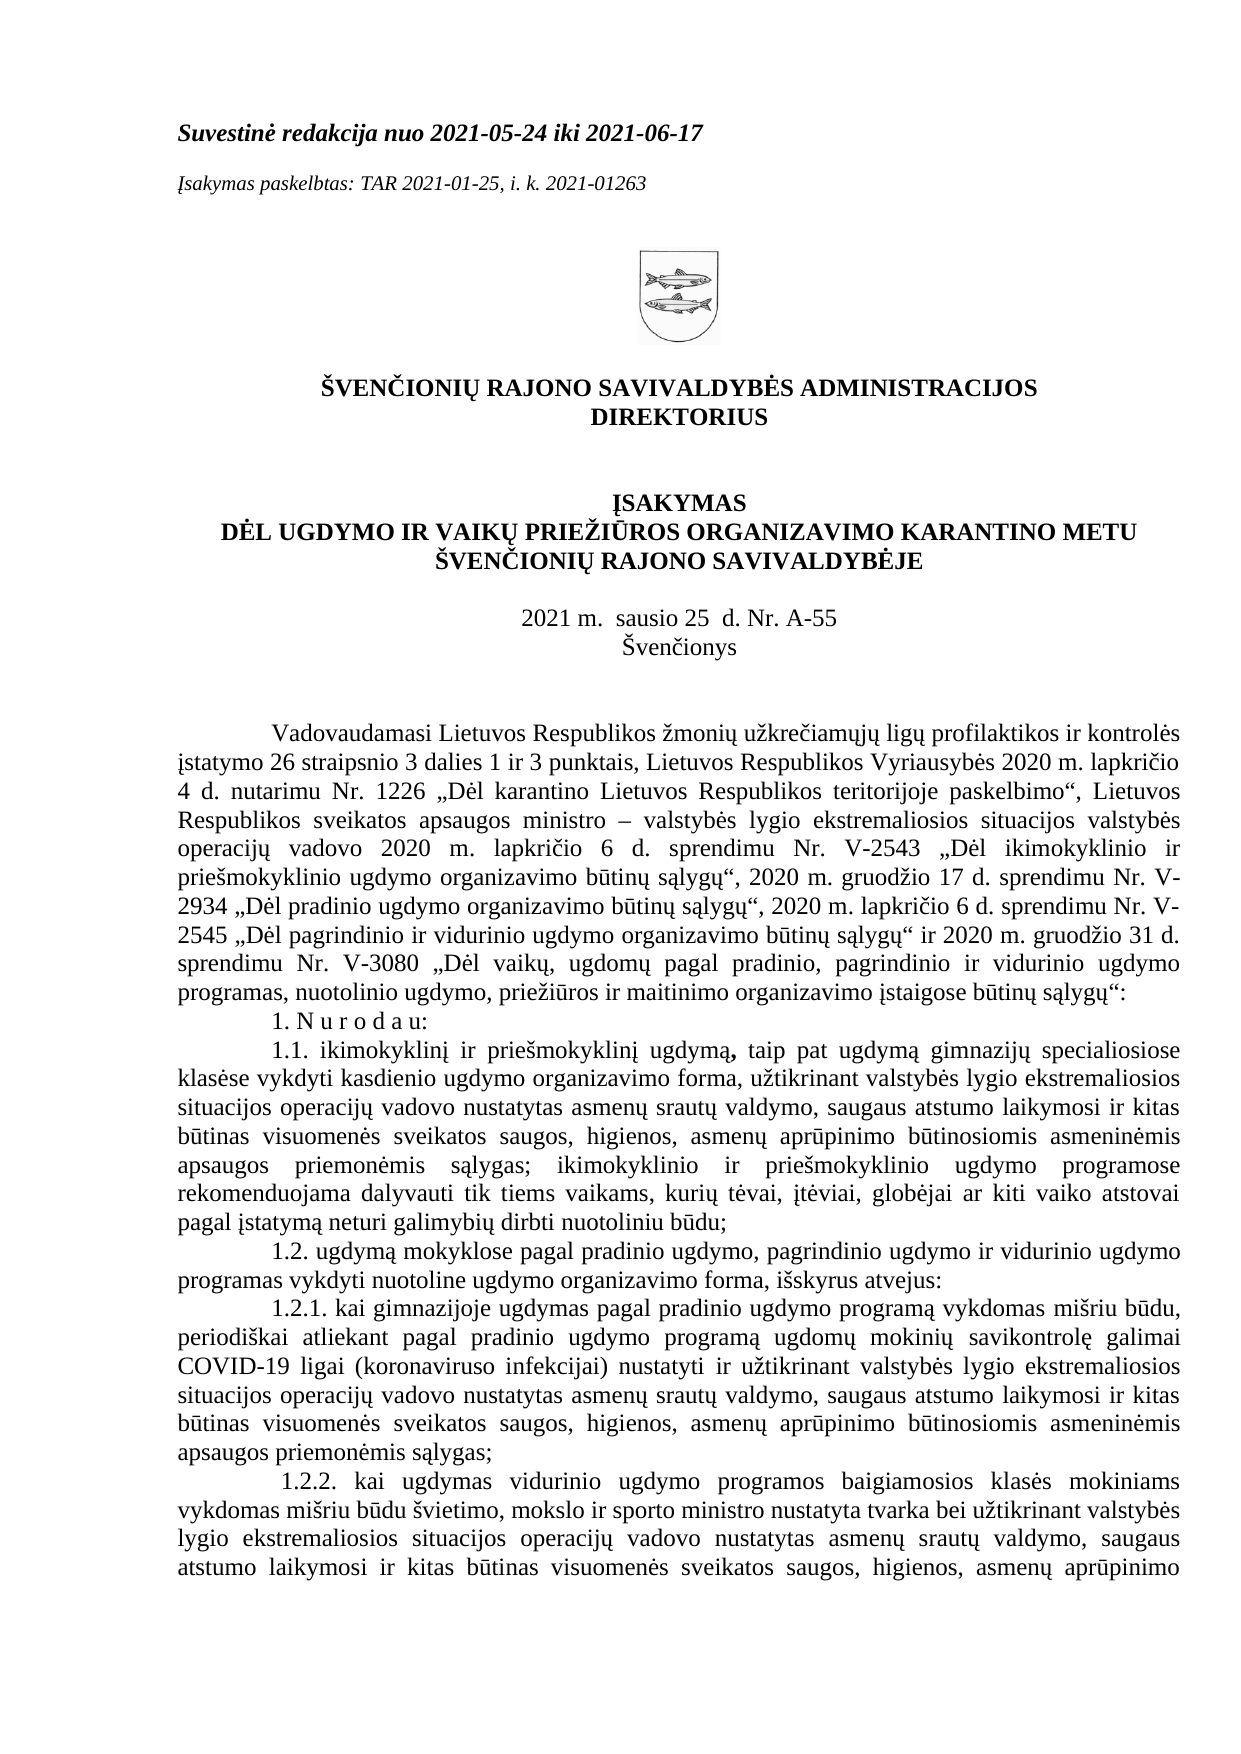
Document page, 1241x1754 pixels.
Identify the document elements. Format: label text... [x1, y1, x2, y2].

text 1.2. ugdymą mokyklose pagal pradinio ugdymo, pagrindinio ugdymo ir vidurinio ugdymo programas vykdyti nuotoline ugdymo organizavimo forma, išskyrus atvejus: [177, 1236, 1181, 1293]
text Švenčionys [177, 632, 1181, 661]
text DĖL UGDYMO IR VAIKŲ PRIEŽIŪROS ORGANIZAVIMO KARANTINO METU ŠVENČIONIŲ RAJONO SAVIVALDYBĖJE [177, 517, 1181, 575]
text 1.2.1. kai gimnazijoje ugdymas pagal pradinio ugdymo programą vykdomas mišriu būdu, periodiškai atliekant pagal pradinio ugdymo programą ugdomų mokinių savikontrolę galimai COVID-19 ligai (koronaviruso infekcijai) nustatyti ir užtikrinant valstybės lygio ekstremaliosios situacijos operacijų vadovo nustatytas asmenų srautų valdymo, saugaus atstumo laikymosi ir kitas būtinas visuomenės sveikatos saugos, higienos, asmenų aprūpinimo būtinosiomis asmeninėmis apsaugos priemonėmis sąlygas; [177, 1293, 1181, 1466]
text Vadovaudamasi Lietuvos Respublikos žmonių užkrečiamųjų ligų profilaktikos ir kontrolės įstatymo 26 straipsnio 3 dalies 1 ir 3 punktais, Lietuvos Respublikos Vyriausybės 2020 m. lapkričio 4 d. nutarimu Nr. 1226 „Dėl karantino Lietuvos Respublikos teritorijoje paskelbimo“, Lietuvos Respublikos sveikatos apsaugos ministro – valstybės lygio ekstremaliosios situacijos valstybės operacijų vadovo 2020 m. lapkričio 6 d. sprendimu Nr. V-2543 „Dėl ikimokyklinio ir priešmokyklinio ugdymo organizavimo būtinų sąlygų“, 2020 m. gruodžio 17 d. sprendimu Nr. V-2934 „Dėl pradinio ugdymo organizavimo būtinų sąlygų“, 2020 m. lapkričio 6 d. sprendimu Nr. V-2545 „Dėl pagrindinio ir vidurinio ugdymo organizavimo būtinų sąlygų“ ir 2020 m. gruodžio 31 d. sprendimu Nr. V-3080 „Dėl vaikų, ugdomų pagal pradinio, pagrindinio ir vidurinio ugdymo programas, nuotolinio ugdymo, priežiūros ir maitinimo organizavimo įstaigose būtinų sąlygų“: [177, 718, 1181, 1006]
text 2021 m. sausio 25 d. Nr. A-55 [177, 603, 1181, 632]
text ĮSAKYMAS [177, 488, 1181, 517]
text Įsakymas paskelbtas: TAR 2021-01-25, i. k. 2021-01263 [177, 171, 1181, 195]
text 1.1. ikimokyklinį ir priešmokyklinį ugdymą, taip pat ugdymą gimnazijų specialiosiose klasėse vykdyti kasdienio ugdymo organizavimo forma, užtikrinant valstybės lygio ekstremaliosios situacijos operacijų vadovo nustatytas asmenų srautų valdymo, saugaus atstumo laikymosi ir kitas būtinas visuomenės sveikatos saugos, higienos, asmenų aprūpinimo būtinosiomis asmeninėmis apsaugos priemonėmis sąlygas; ikimokyklinio ir priešmokyklinio ugdymo programose rekomenduojama dalyvauti tik tiems vaikams, kurių tėvai, įtėviai, globėjai ar kiti vaiko atstovai pagal įstatymą neturi galimybių dirbti nuotoliniu būdu; [177, 1035, 1181, 1236]
text ŠVENČIONIŲ RAJONO SAVIVALDYBĖS ADMINISTRACIJOS [177, 373, 1181, 402]
text DIREKTORIUS [177, 402, 1181, 431]
text 1. N u r o d a u: [177, 1006, 1181, 1035]
text Suvestinė redakcija nuo 2021-05-24 iki 2021-06-17 [177, 118, 1181, 147]
text 1.2.2. kai ugdymas vidurinio ugdymo programos baigiamosios klasės mokiniams vykdomas mišriu būdu švietimo, mokslo ir sporto ministro nustatyta tvarka bei užtikrinant valstybės lygio ekstremaliosios situacijos operacijų vadovo nustatytas asmenų srautų valdymo, saugaus atstumo laikymosi ir kitas būtinas visuomenės sveikatos saugos, higienos, asmenų aprūpinimo [177, 1466, 1181, 1581]
